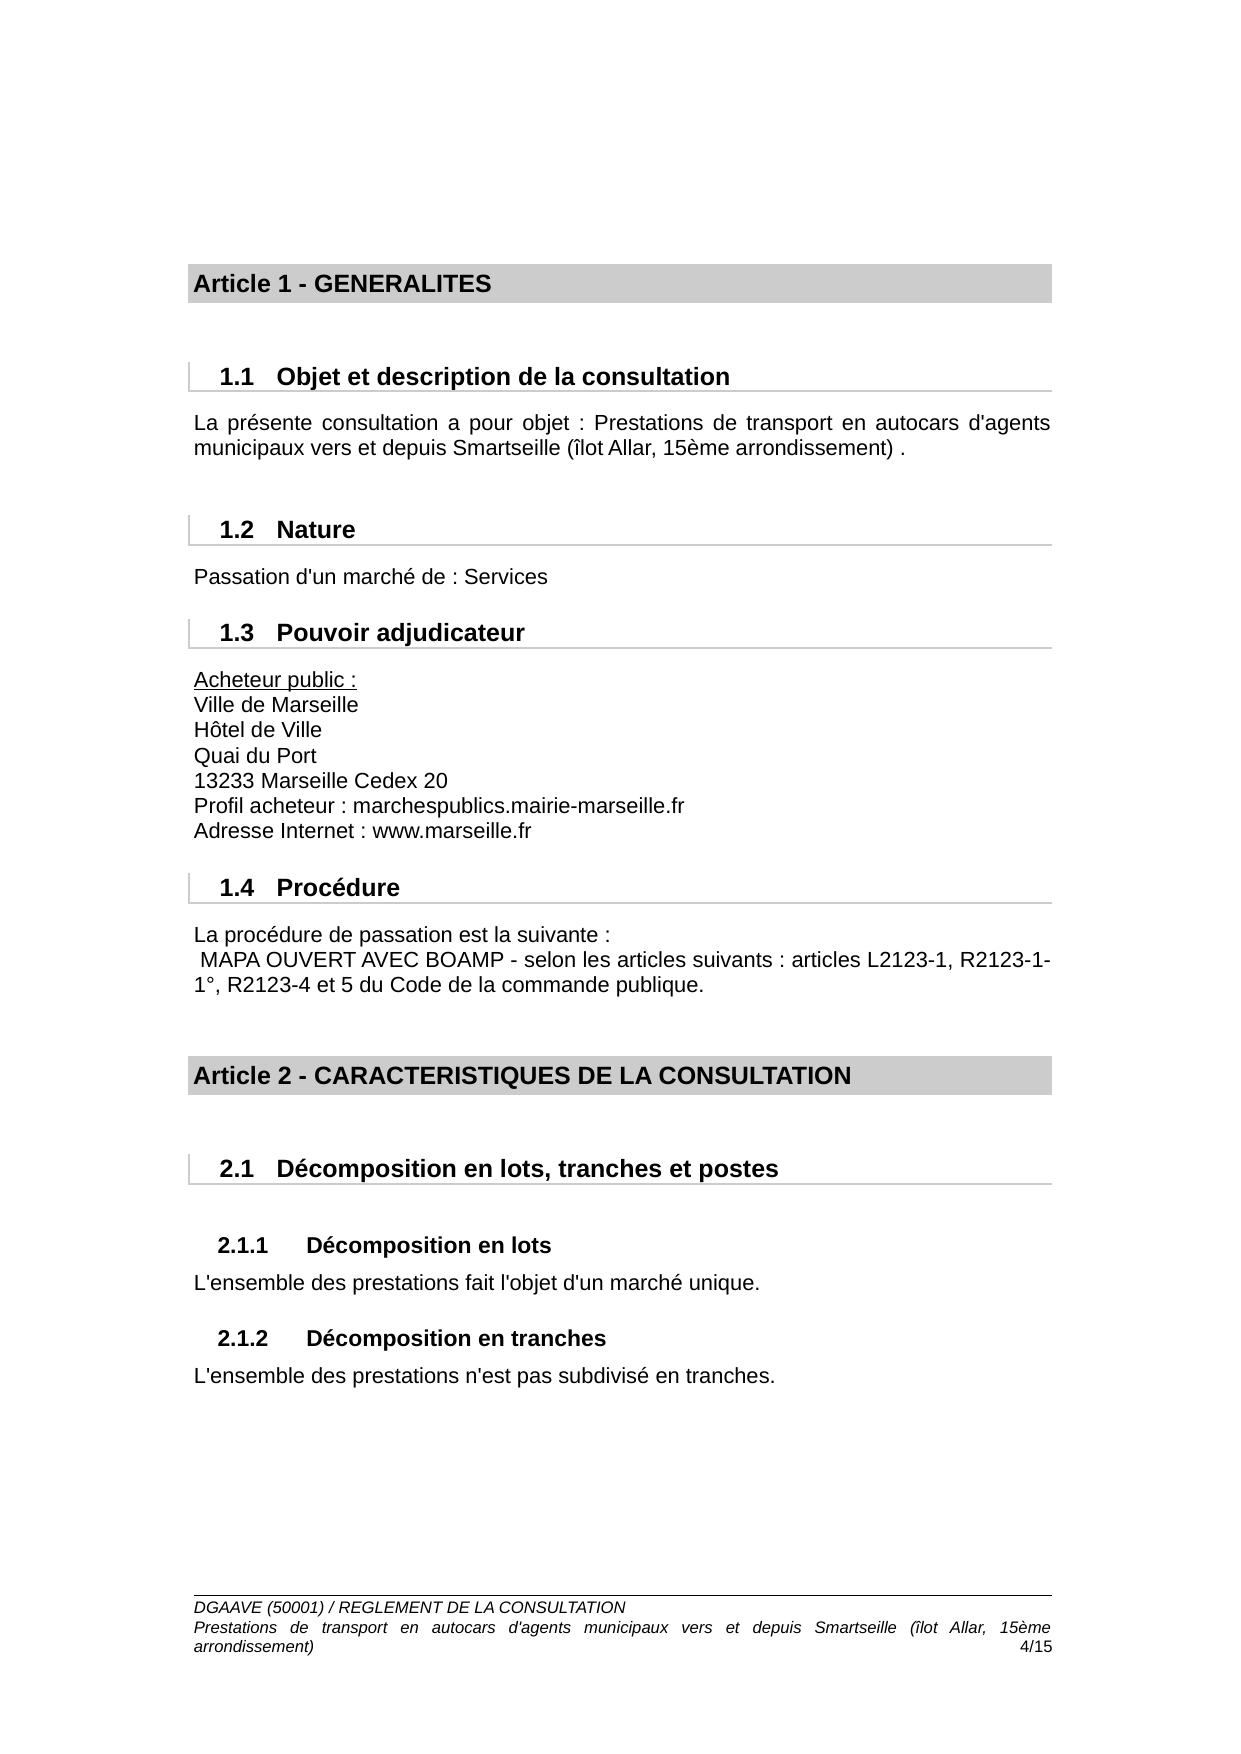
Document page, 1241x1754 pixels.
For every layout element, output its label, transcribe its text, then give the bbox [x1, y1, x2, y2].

text Hôtel de Ville [194, 717, 1052, 743]
text La présente consultation a pour objet : Prestations de transport en autocars d'agents municipaux vers et depuis Smartseille (îlot Allar, 15ème arrondissement) . [194, 410, 1052, 461]
text L'ensemble des prestations fait l'objet d'un marché unique. [194, 1270, 1052, 1295]
text 13233 Marseille Cedex 20 [194, 768, 1052, 793]
text MAPA OUVERT AVEC BOAMP - selon les articles suivants : articles L2123-1, R2123-1-1°, R2123-4 et 5 du Code de la commande publique. [194, 947, 1052, 997]
text Quai du Port [194, 743, 1052, 768]
text Ville de Marseille [194, 692, 1052, 717]
subtitle Nature [190, 515, 1052, 544]
subtitle Objet et description de la consultation [190, 362, 1052, 390]
text Adresse Internet : www.marseille.fr [194, 818, 1052, 843]
subtitle Décomposition en tranches [188, 1325, 1052, 1351]
text La procédure de passation est la suivante : [194, 921, 1052, 947]
text Profil acheteur : marchespublics.mairie-marseille.fr [194, 793, 1052, 818]
subtitle Pouvoir adjudicateur [188, 618, 1052, 647]
subtitle Procédure [190, 873, 1052, 902]
text L'ensemble des prestations n'est pas subdivisé en tranches. [194, 1363, 1052, 1388]
text Acheteur public : [194, 667, 1052, 692]
subtitle Décomposition en lots [188, 1232, 1052, 1258]
subtitle CARACTERISTIQUES DE LA CONSULTATION [190, 1058, 1050, 1093]
subtitle Décomposition en lots, tranches et postes [190, 1154, 1052, 1183]
subtitle GENERALITES [190, 266, 1050, 300]
text Passation d'un marché de : Services [194, 564, 1052, 589]
